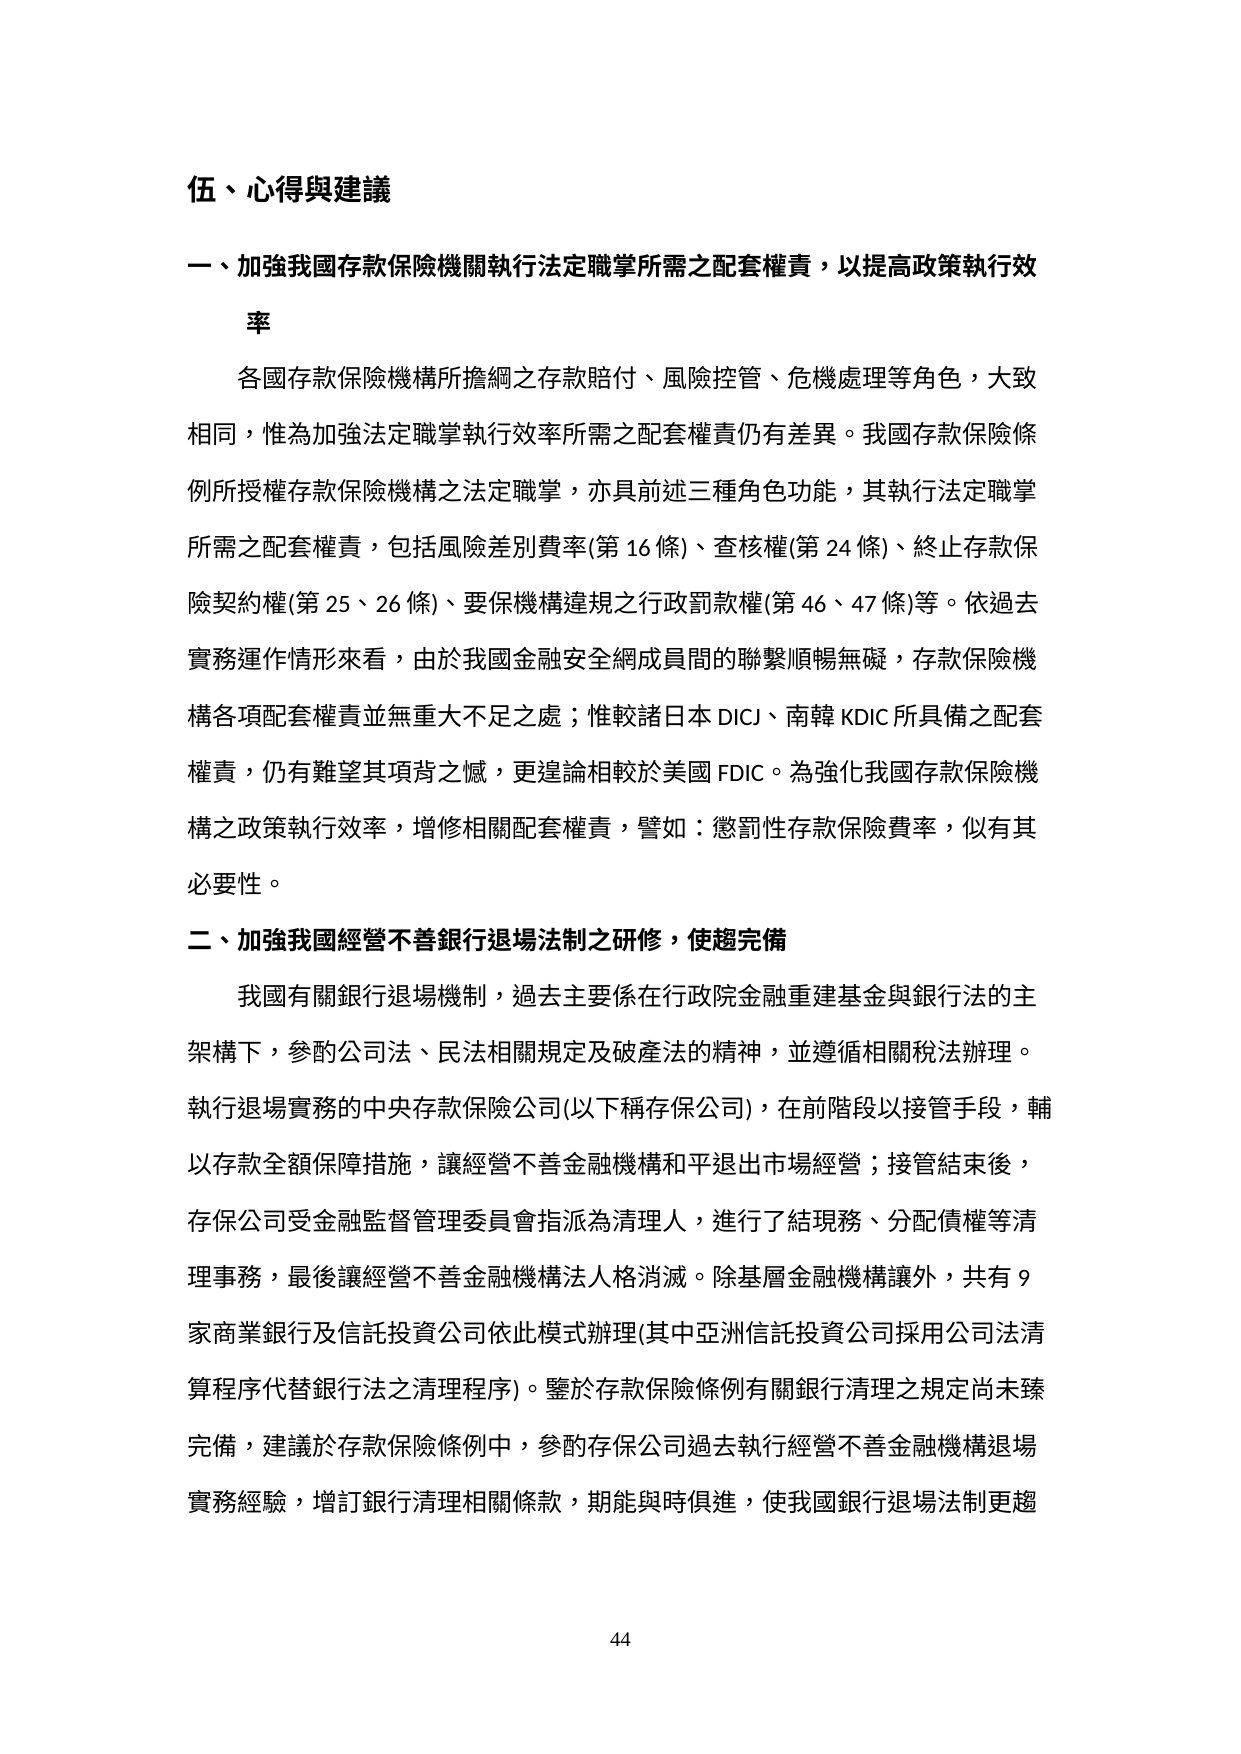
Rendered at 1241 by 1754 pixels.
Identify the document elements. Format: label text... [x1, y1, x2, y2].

text 各國存款保險機構所擔綱之存款賠付、風險控管、危機處理等角色，大致相同，惟為加強法定職掌執行效率所需之配套權責仍有差異。我國存款保險條例所授權存款保險機構之法定職掌，亦具前述三種角色功能，其執行法定職掌所需之配套權責，包括風險差別費率(第16條)、查核權(第24條)、終止存款保險契約權(第25、26條)、要保機構違規之行政罰款權(第46、47條)等。依過去實務運作情形來看，由於我國金融安全網成員間的聯繫順暢無礙，存款保險機構各項配套權責並無重大不足之處；惟較諸日本DICJ、南韓KDIC所具備之配套權責，仍有難望其項背之憾，更遑論相較於美國FDIC。為強化我國存款保險機構之政策執行效率，增修相關配套權責，譬如：懲罰性存款保險費率，似有其必要性。 [187, 358, 1053, 902]
text 我國有關銀行退場機制，過去主要係在行政院金融重建基金與銀行法的主架構下，參酌公司法、民法相關規定及破產法的精神，並遵循相關稅法辦理。執行退場實務的中央存款保險公司(以下稱存保公司)，在前階段以接管手段，輔以存款全額保障措施，讓經營不善金融機構和平退出市場經營；接管結束後，存保公司受金融監督管理委員會指派為清理人，進行了結現務、分配債權等清理事務，最後讓經營不善金融機構法人格消滅。除基層金融機構讓外，共有9家商業銀行及信託投資公司依此模式辦理(其中亞洲信託投資公司採用公司法清算程序代替銀行法之清理程序)。鑒於存款保險條例有關銀行清理之規定尚未臻完備，建議於存款保險條例中，參酌存保公司過去執行經營不善金融機構退場實務經驗，增訂銀行清理相關條款，期能與時俱進，使我國銀行退場法制更趨 [187, 976, 1053, 1519]
text 二、加強我國經營不善銀行退場法制之研修，使趨完備 [187, 920, 1053, 957]
text 伍、心得與建議 [187, 150, 1053, 225]
text 一、加強我國存款保險機關執行法定職掌所需之配套權責，以提高政策執行效率 [187, 246, 1053, 340]
